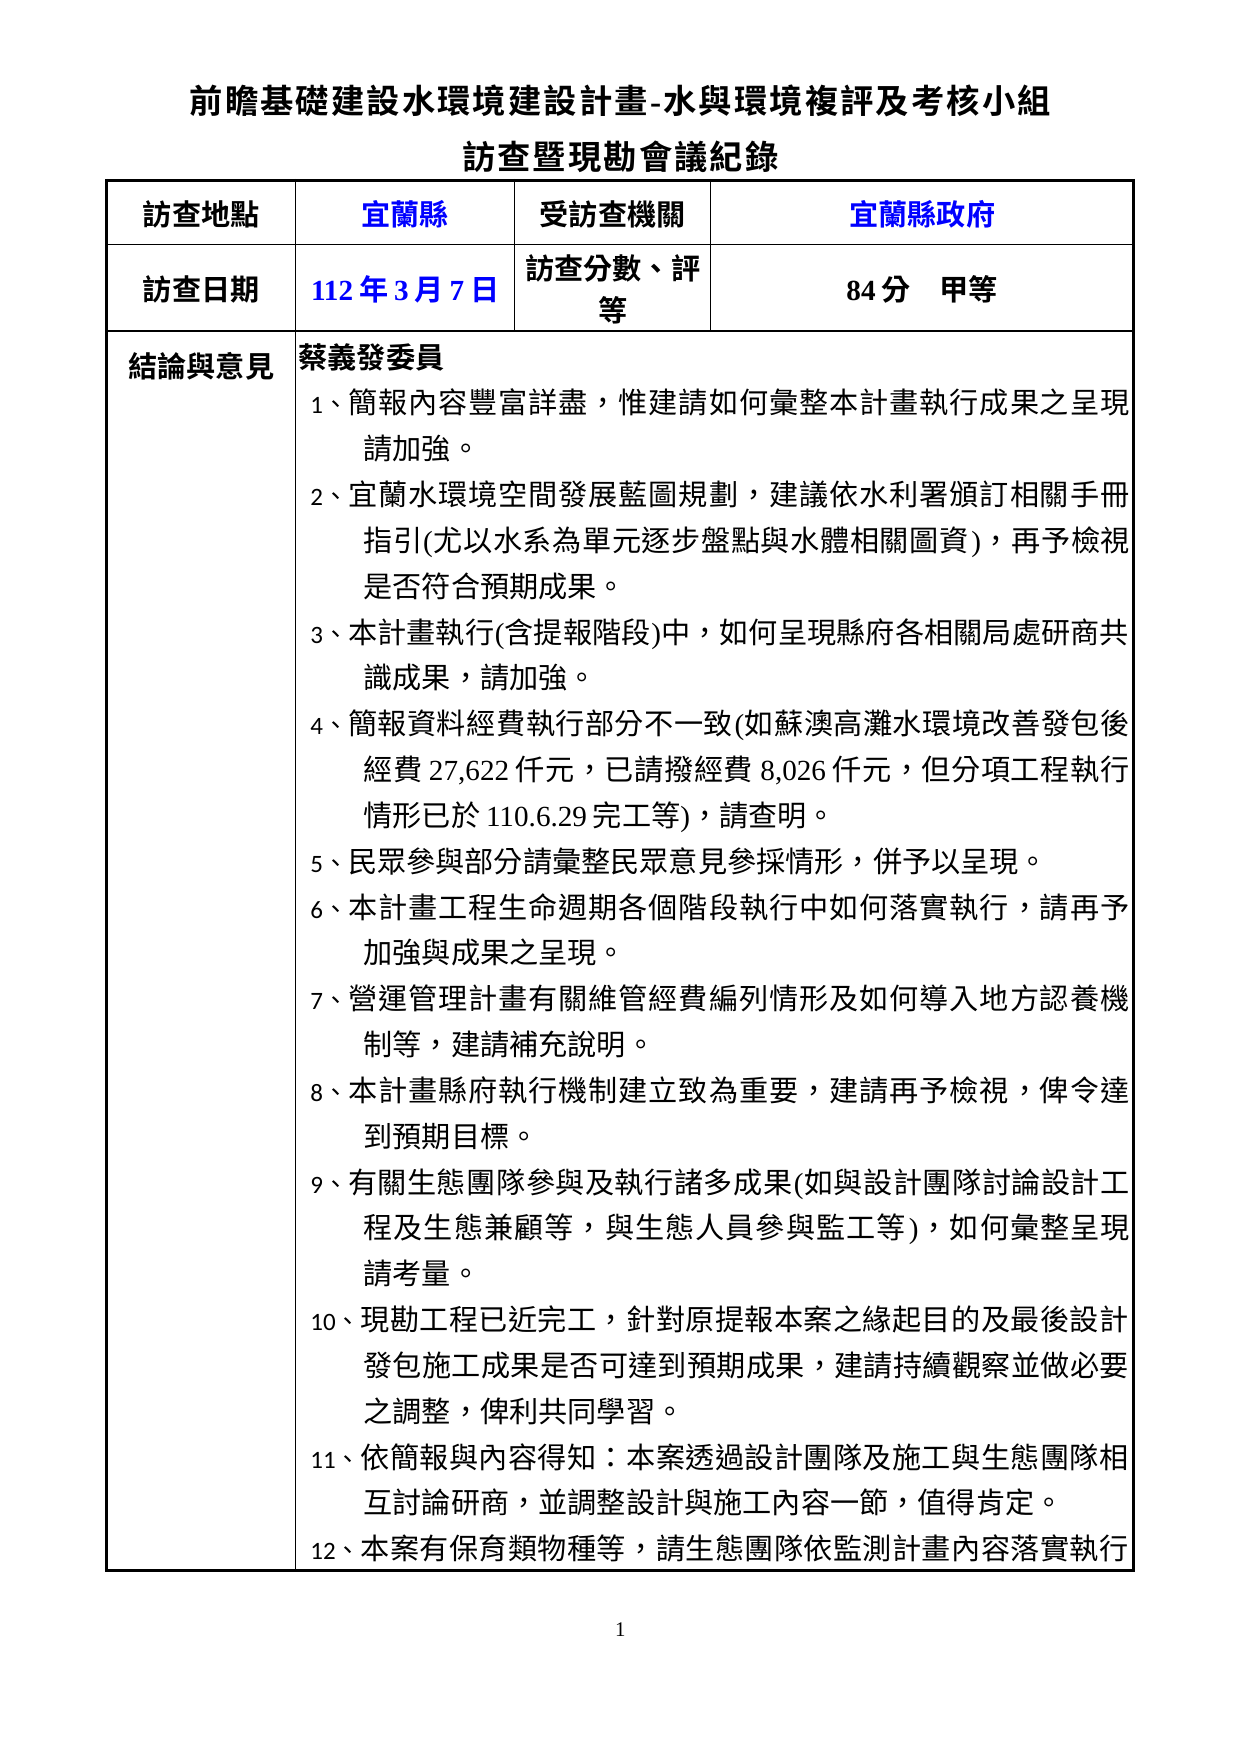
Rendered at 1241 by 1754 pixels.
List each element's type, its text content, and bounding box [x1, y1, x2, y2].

table_cell 蔡義發委員 簡報內容豐富詳盡，惟建請如何彙整本計畫執行成果之呈現請加強。 宜蘭水環境空間發展藍圖規劃，建議依水利署頒訂相關手冊指引(尤以水系為單元逐步盤點與水體相關圖資)，再予檢視是否符合預期成果。 本計畫執行(含提報階段)中，如何呈現縣府各相關局處研商共識成果，請加強。 簡報資料經費執行部分不一致(如蘇澳高灘水環境改善發包後經費27,622仟元，已請撥經費8,026仟元，但分項工程執行情形已於110.6.29完工等)，請查明。 民眾參與部分請彙整民眾意見參採情形，併予以呈現。 本計畫工程生命週期各個階段執行中如何落實執行，請再予加強與成果之呈現。 營運管理計畫有關維管經費編列情形及如何導入地方認養機制等，建請補充說明。 本計畫縣府執行機制建立致為重要，建請再予檢視，俾令達到預期目標。 有關生態團隊參與及執行諸多成果(如與設計團隊討論設計工程及生態兼顧等，與生態人員參與監工等)，如何彙整呈現請考量。 現勘工程已近完工，針對原提報本案之緣起目的及最後設計發包施工成果是否可達到預期成果，建請持續觀察並做必要之調整，俾利共同學習。 依簡報與內容得知：本案透過設計團隊及施工與生態團隊相互討論研商，並調整設計與施工內容一節，值得肯定。 本案有保育類物種等，請生態團隊依監測計畫內容落實執行並彙整生態檢核作業成果。 本案水質淨化池之規劃與工法請評估觀察其成效，必要時請考量精進作為，以利達到成效外，未來維護管理等請併考量。 本案請綜整執行過程之成果，俾作為示範教育。 宋伯永委員 簡報內容9大項，規格符合需求，唯嗣後請以單件工程為主，如參雜其他工程(計畫區域)資料，易生混淆，嗣後請注意，宜以個案方式呈現。 簡報P.54引水工程土地同意書是否取得，過程是否順遂？ 簡報P.47社區主動認養，縣府及公所管理認養成效如何？是否需財源資助？ 簡報P.19實支數13,303,000元，與實際進度是否相符？ 簡報P.44本計畫查核1次，水利署督導2次，主辦單位有幾次？ 簡報P.24公有地麻竹占耕，保護植栽血桐之原因？ 簡報P.21民眾參與6次，為社區認養志工宣導或是施工說明會？ 簡報P.26生態檢核列有專用經費，設計、施工執行幾次？P.5敘明每季1次，一般施工中分三次，執行契約規定執行時機如何？ 簡報P.49媒體露出部分，何以未有本工程之資訊？ 張坤城委員 已完工後之11處工程，目前之維管情形在說明時以不確定性口吻描述「可能」作說明較為不妥，建議能再具體說明。 不為用完補助經費而過度設計，部分案件大幅降低工程經費，給予肯定。 多數案件都已完工，對於尚未達成共識之案件亦能與地方充分溝通，不急於施工，給予肯定。 民眾參與次數在後續批次案件中有大幅提升，給予肯定。 第三批次安農溪三期及第四批次蘇澳高灘地等案件，多有以生態復育為重要工項，其成效如何？建議可整理出量化之資料來說明，生態檢核在完工後之調查資料宜回饋相關監測資料，以茲說明。 基於NbS的理念，濱溪帶的復育應多使用在地過去的原生濱溪植物，尤以宜蘭地區的水生植物其多樣性是全島最高的地區，可作為特色亮點多進行復育。 部分河段大量的草坪其棲地多樣性低，雖生態檢核團隊有與地方協調溝通，在營造高草區、喬灌木植被的面積比例上仍有努力的空間。 地方文化可再多加融入規劃設計中。 現勘工程植栽配置宜以自然態樣為原則，著生型蕨類不宜以草坪方式栽植，整體植栽雖有景觀考量，但勿太過人工化。 現勘工程裸露地宜儘早進行植生復育。 現地工程對於食蟹獴及柴棺龜宜有不同的保育措施，其生態廊道或迴避區域應特別留意，並應持續監測進行滾動式檢討。 工程應減少或避免新移入外來物種。 工程沉水植物待水質改善後才有機會復育，且其需在流動的水域，目前不建議栽植沉水植物。 工程之河道及淨水池的坡度不宜太陡。 經濟部水利署 簡報執行計畫綱領從大架構至水環境，條理分明，三面向水與生活、生態、文化，9行動策略清晰可見，願景至實務執行面，均可見全面實體效果。 橫向計畫搭配如月眉排水，配合污水接管攔截污染源再打開混凝土底床，加值植生槽，恢復排水生態棲地條件甚佳。 請提升生態檢核團隊加入工程設計審查(或預算書圖審查)會議提議保育融入工法或施工計畫審查內，於工程預算書圖則可見棲地保育措施，納入工程三級品管。 整體水與環境執行面向提升至副縣長協調縣府各局室協調配合，加入生態團隊意見，符合水與環境發展目標。 部分案件施工時發現保育物種遭破壞，故請主辦單位要編入環境保育費用列入契約預算書內，比照「職安衛生」單項列入施工前教育訓練教導施工人員、承包商先行瞭解，生態檢核保護重點、物種再進入施工。 同理上述如工程如位於生態敏感區，採日日監看監造一併列入經費且提出監看報表，列入三級品管。 簡報第19頁兩案屬規劃案(觀光局補助)請設計審查能列入生態檢核團隊進行實質審查意見，及得子口溪水文化親近營造計畫案亦如。 現勘工程已接近完工，然裸露面仍多，請採水土保持工法，有暫時覆蓋，避免遭雨水淘刷土壤流失。 建議於現勘工程緩衝區保護帶增植喬木或當地植物物種。 現勘工程之引水設施、引水量及淨化指標請建立。 淨化池以土方緩坡加水中植物，仍有結構土壤軟化下滑現象，建議坡腳可增乾砌塊石，穩定坡腳及有空隙營造棲息環境。 施工區內野溪排水渠道右岸土渠坡面太陡，宜以緩坡設計或改善，有崩塌之虞。 整體朝土方自然工法設計甚佳，可營造環教場所與附近學校單位合作及地方居民共同維護管理。 經濟部水利署 河川海岸組 有關各批次完工案件請加強辦理核銷作業，以提升整體執行率。 生態檢核團隊簡報第7頁，相關單位臺灣宜蘭農田水利已更名為行政院農業委員會農田水利署宜蘭管理處，再麻煩更正。 生態檢核團隊簡報第12頁，施工中復育區蛙類調查結果有提及檢討原因，請問後續是否有改善作為及相關結果可呈現，請再補充說明。 工程完工後續維護管理工作甚為重要，為確保永續經營，請縣府於工程推動前或完工前應擬定相關維護管理計畫並確實落實(如經費編列)；另宜蘭縣近期推動工程皆邀請民眾參與，並納入地方認養機制的作為值得鼓勵，後續本計畫將評估列入核定案件之評比項目之一。 本次宜蘭縣生態檢核內容簡報相當豐碩，且依據實際調查成果融入設計內，並提出迴避、縮小、減輕等策略，以維護既有環境生態值得肯定，惟今日現勘宜蘭河五十溪及大湖口溪匯流口工程案件，建議請依委員建議重新調整現地栽種植物種類及區位，以及調整舊河道與淨化池周邊土地。 宜蘭河五十溪及大湖口溪匯流口工程，依現地情形及生態調查成果作適度工程改變及設施量體減量等作法，值得供其他縣市借鏡參考，請縣府持續努力。 經濟部水利署 工程事務組 縣府水環境空間發展藍圖規劃3面向、9行動策略構想佳。 水環境空間發展分區規劃分為5大發展分區，其中蘭陽溪上游分區看似沒有水環境行動方案，建議補充說明。 經費執行情形第4批次、第5批次已請撥經費和實支數仍有差距，宜儘速核銷。 對於無工程只有委託經營之計畫，仍需有相關訪視或訪查紀錄，來替代工程查核或督導。 生態檢核團隊於4大階段執行情形佳，相關建議及保育策略均可見良好成果，值得肯定。 綜合結論 請受訪單位參酌各委員及單位代表意見辦理，並於112年4月17日前改善完成，同時將改善辦理情形及照片彙整成冊，函送經濟部並副知其他參與訪查部會辦理結案。 [296, 332, 1132, 1569]
table_cell 112年3月7日 [296, 245, 514, 330]
table_header 宜蘭縣 [296, 182, 514, 244]
table_header 訪查地點 [108, 182, 295, 244]
table_cell 訪查分數、評等 [515, 245, 710, 330]
table_header 受訪查機關 [515, 182, 710, 244]
table_cell 84分 甲等 [711, 245, 1132, 330]
text 訪查暨現勘會議紀錄 [118, 130, 1122, 179]
table_cell 訪查日期 [108, 245, 295, 330]
table_cell 結論與意見 [108, 332, 295, 1569]
table_header 宜蘭縣政府 [711, 182, 1132, 244]
text 前瞻基礎建設水環境建設計畫-水與環境複評及考核小組 [118, 75, 1122, 123]
